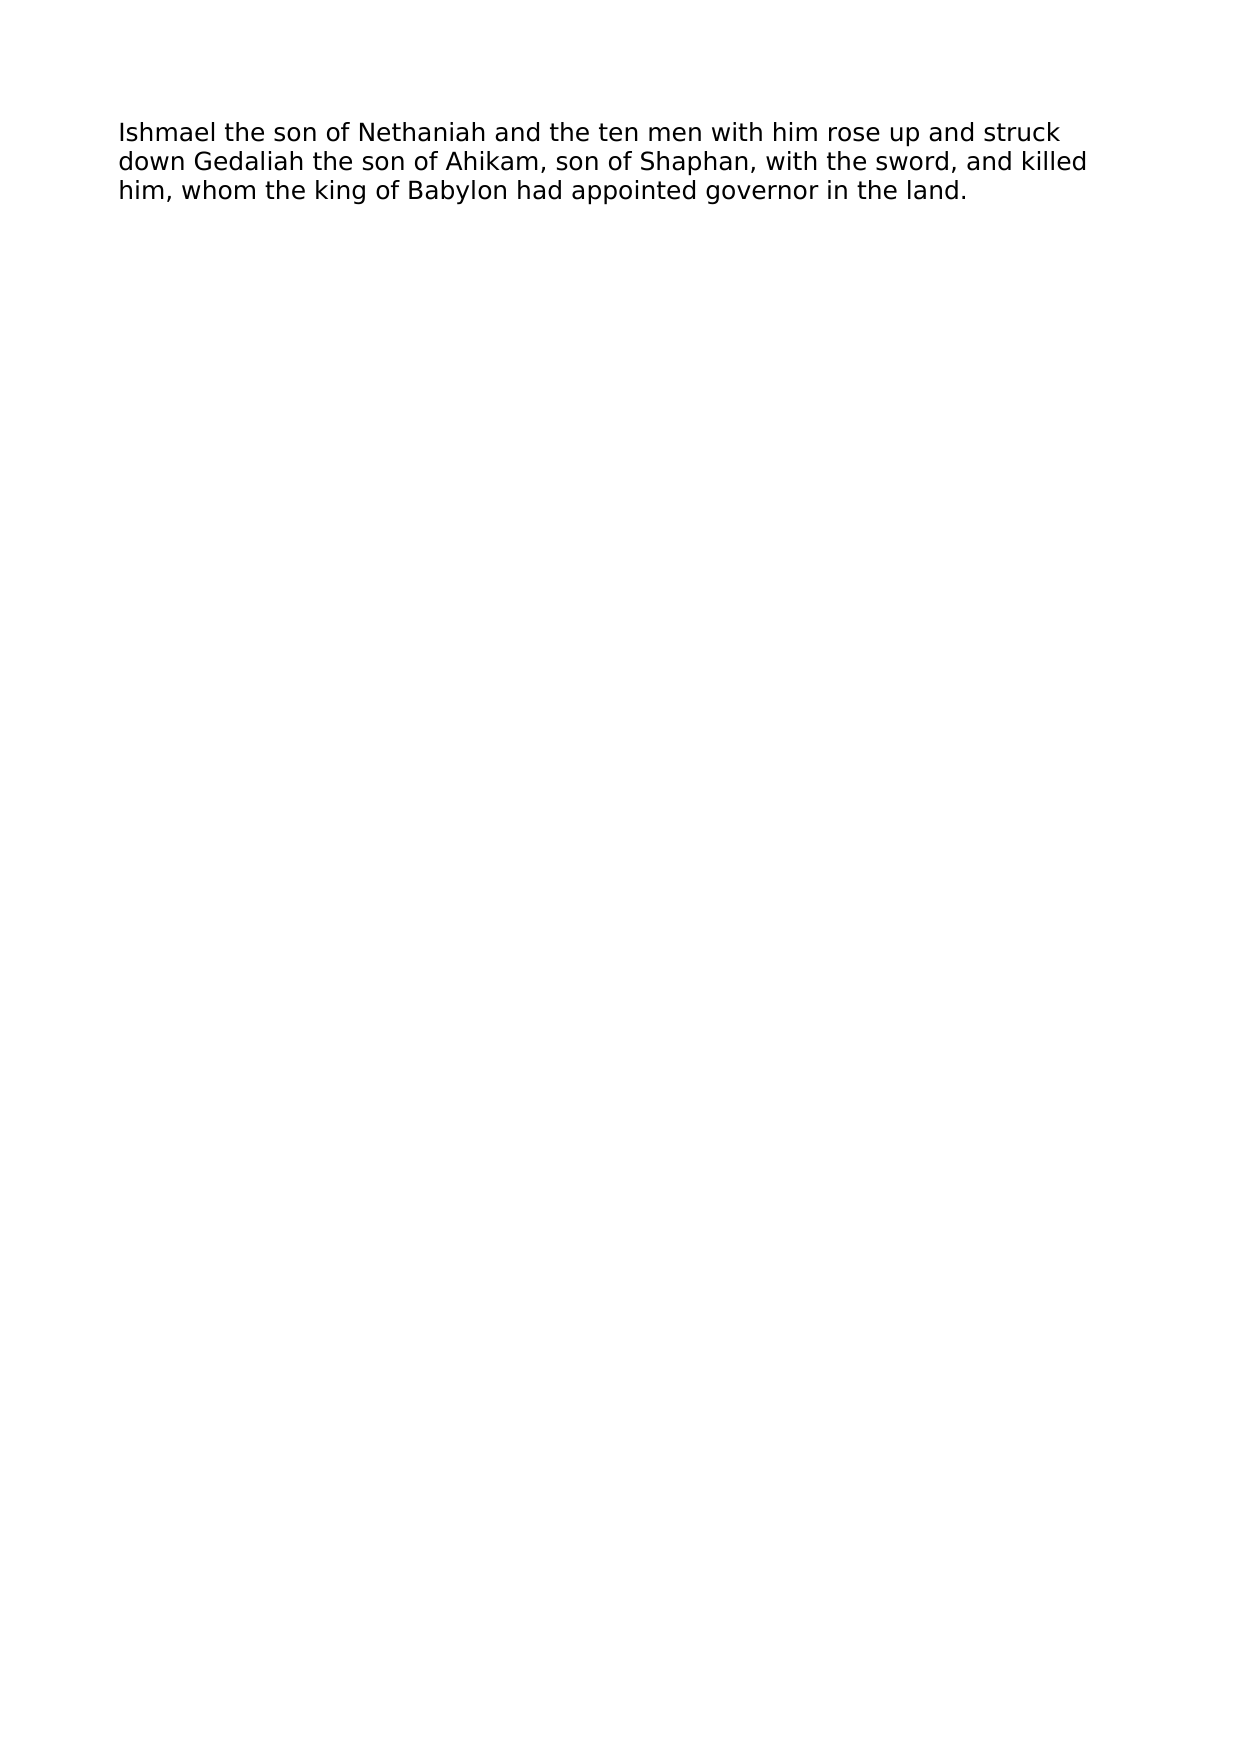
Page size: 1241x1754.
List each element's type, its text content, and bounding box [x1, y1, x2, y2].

text Ishmael the son of Nethaniah and the ten men with him rose up and struck down Gedaliah the son of Ahikam, son of Shaphan, with the sword, and killed him, whom the king of Babylon had appointed governor in the land. [118, 118, 1122, 206]
